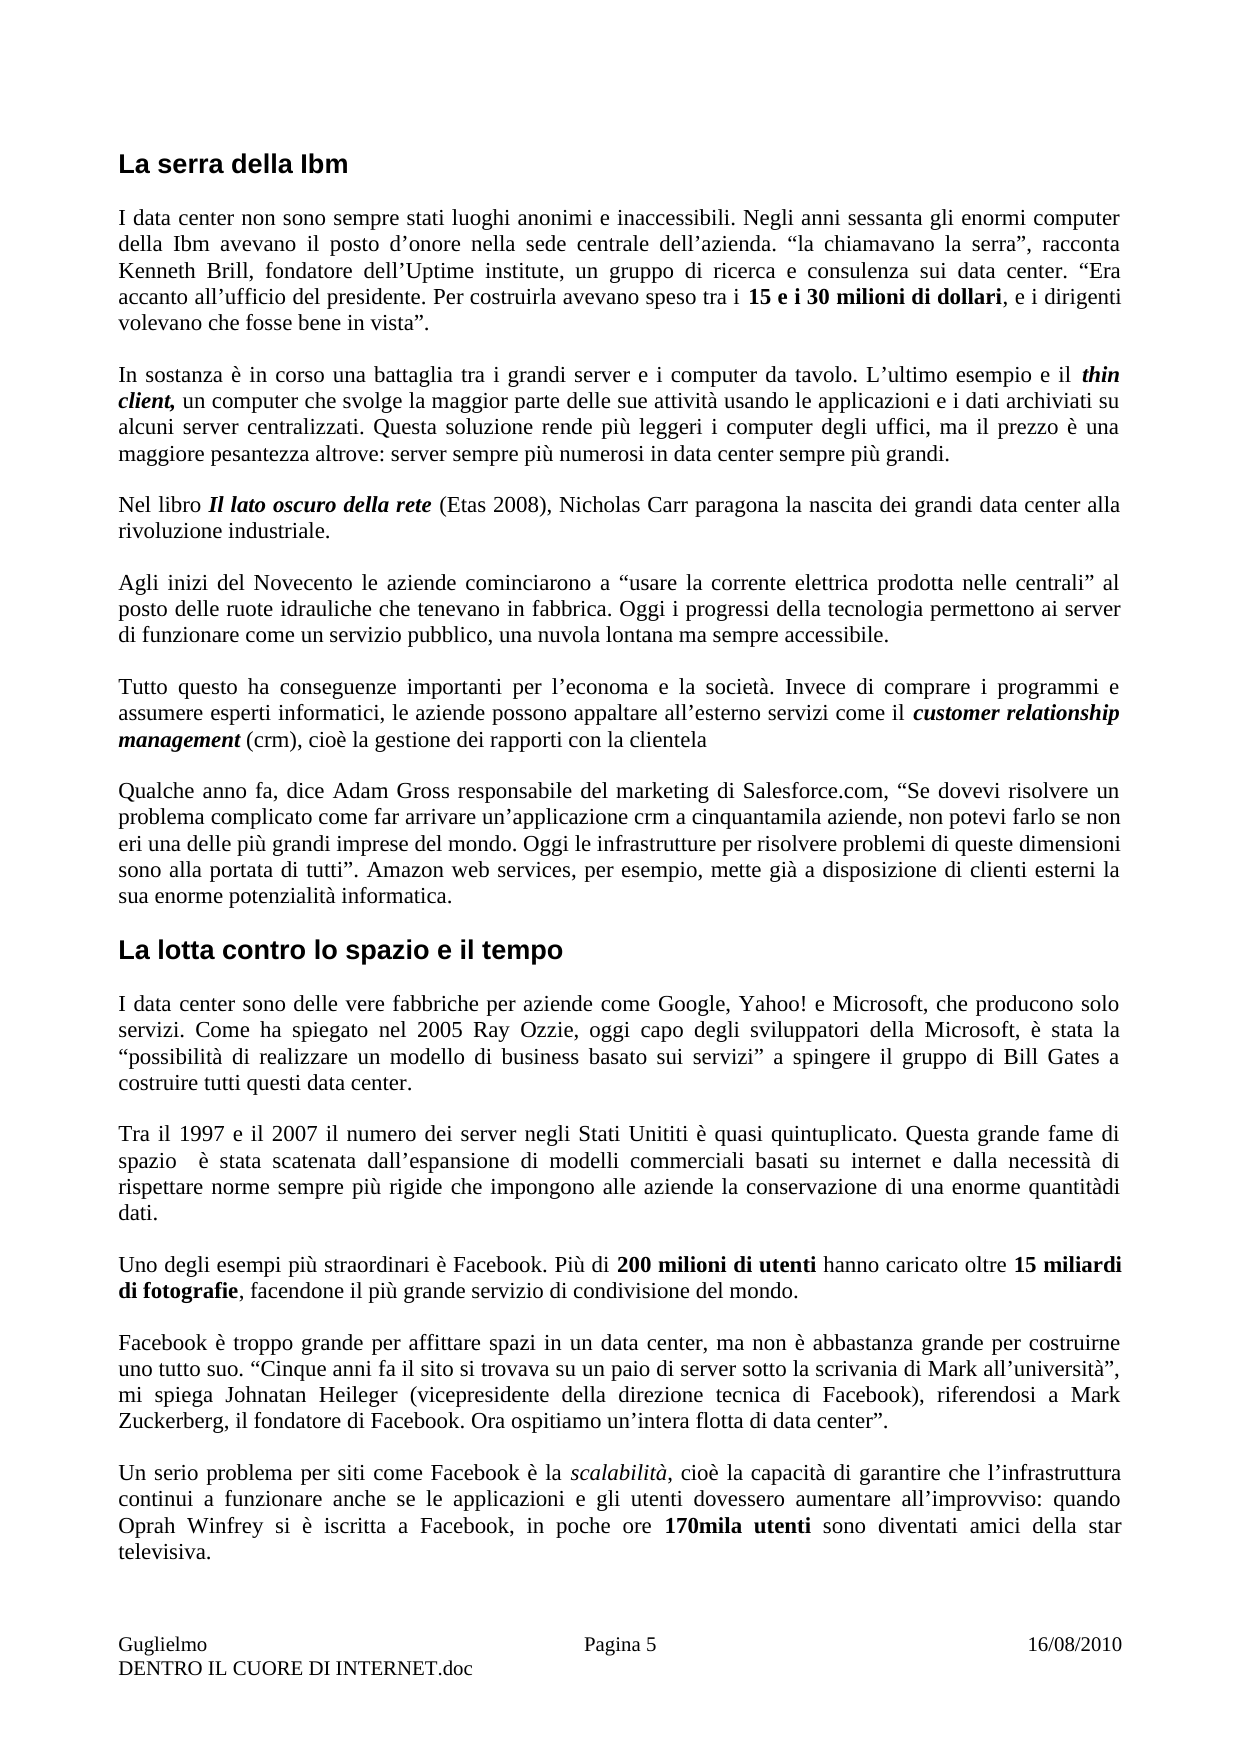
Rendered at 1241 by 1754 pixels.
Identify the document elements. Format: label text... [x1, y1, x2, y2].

subtitle La serra della Ibm [118, 148, 1122, 179]
text Un serio problema per siti come Facebook è la scalabilità, cioè la capacità di garantire che l’infrastruttura continui a funzionare anche se le applicazioni e gli utenti dovessero aumentare all’improvviso: quando Oprah Winfrey si è iscritta a Facebook, in poche ore 170mila utenti sono diventati amici della star televisiva. [118, 1459, 1122, 1564]
text Uno degli esempi più straordinari è Facebook. Più di 200 milioni di utenti hanno caricato oltre 15 miliardi di fotografie, facendone il più grande servizio di condivisione del mondo. [118, 1251, 1122, 1303]
subtitle La lotta contro lo spazio e il tempo [118, 934, 1122, 965]
text Facebook è troppo grande per affittare spazi in un data center, ma non è abbastanza grande per costruirne uno tutto suo. “Cinque anni fa il sito si trovava su un paio di server sotto la scrivania di Mark all’università”, mi spiega Johnatan Heileger (vicepresidente della direzione tecnica di Facebook), riferendosi a Mark Zuckerberg, il fondatore di Facebook. Ora ospitiamo un’intera flotta di data center”. [118, 1328, 1122, 1434]
text Tra il 1997 e il 2007 il numero dei server negli Stati Unititi è quasi quintuplicato. Questa grande fame di spazio è stata scatenata dall’espansione di modelli commerciali basati su internet e dalla necessità di rispettare norme sempre più rigide che impongono alle aziende la conservazione di una enorme quantitàdi dati. [118, 1120, 1122, 1226]
text I data center non sono sempre stati luoghi anonimi e inaccessibili. Negli anni sessanta gli enormi computer della Ibm avevano il posto d’onore nella sede centrale dell’azienda. “la chiamavano la serra”, racconta Kenneth Brill, fondatore dell’Uptime institute, un gruppo di ricerca e consulenza sui data center. “Era accanto all’ufficio del presidente. Per costruirla avevano speso tra i 15 e i 30 milioni di dollari, e i dirigenti volevano che fosse bene in vista”. [118, 204, 1122, 336]
text Tutto questo ha conseguenze importanti per l’economa e la società. Invece di comprare i programmi e assumere esperti informatici, le aziende possono appaltare all’esterno servizi come il customer relationship management (crm), cioè la gestione dei rapporti con la clientela [118, 673, 1122, 752]
text I data center sono delle vere fabbriche per aziende come Google, Yahoo! e Microsoft, che producono solo servizi. Come ha spiegato nel 2005 Ray Ozzie, oggi capo degli sviluppatori della Microsoft, è stata la “possibilità di realizzare un modello di business basato sui servizi” a spingere il gruppo di Bill Gates a costruire tutti questi data center. [118, 990, 1122, 1095]
text Agli inizi del Novecento le aziende cominciarono a “usare la corrente elettrica prodotta nelle centrali” al posto delle ruote idrauliche che tenevano in fabbrica. Oggi i progressi della tecnologia permettono ai server di funzionare come un servizio pubblico, una nuvola lontana ma sempre accessibile. [118, 569, 1122, 648]
text In sostanza è in corso una battaglia tra i grandi server e i computer da tavolo. L’ultimo esempio e il thin client, un computer che svolge la maggior parte delle sue attività usando le applicazioni e i dati archiviati su alcuni server centralizzati. Questa soluzione rende più leggeri i computer degli uffici, ma il prezzo è una maggiore pesantezza altrove: server sempre più numerosi in data center sempre più grandi. [118, 361, 1122, 466]
text Qualche anno fa, dice Adam Gross responsabile del marketing di Salesforce.com, “Se dovevi risolvere un problema complicato come far arrivare un’applicazione crm a cinquantamila aziende, non potevi farlo se non eri una delle più grandi imprese del mondo. Oggi le infrastrutture per risolvere problemi di queste dimensioni sono alla portata di tutti”. Amazon web services, per esempio, mette già a disposizione di clienti esterni la sua enorme potenzialità informatica. [118, 777, 1122, 909]
text Nel libro Il lato oscuro della rete (Etas 2008), Nicholas Carr paragona la nascita dei grandi data center alla rivoluzione industriale. [118, 491, 1122, 544]
